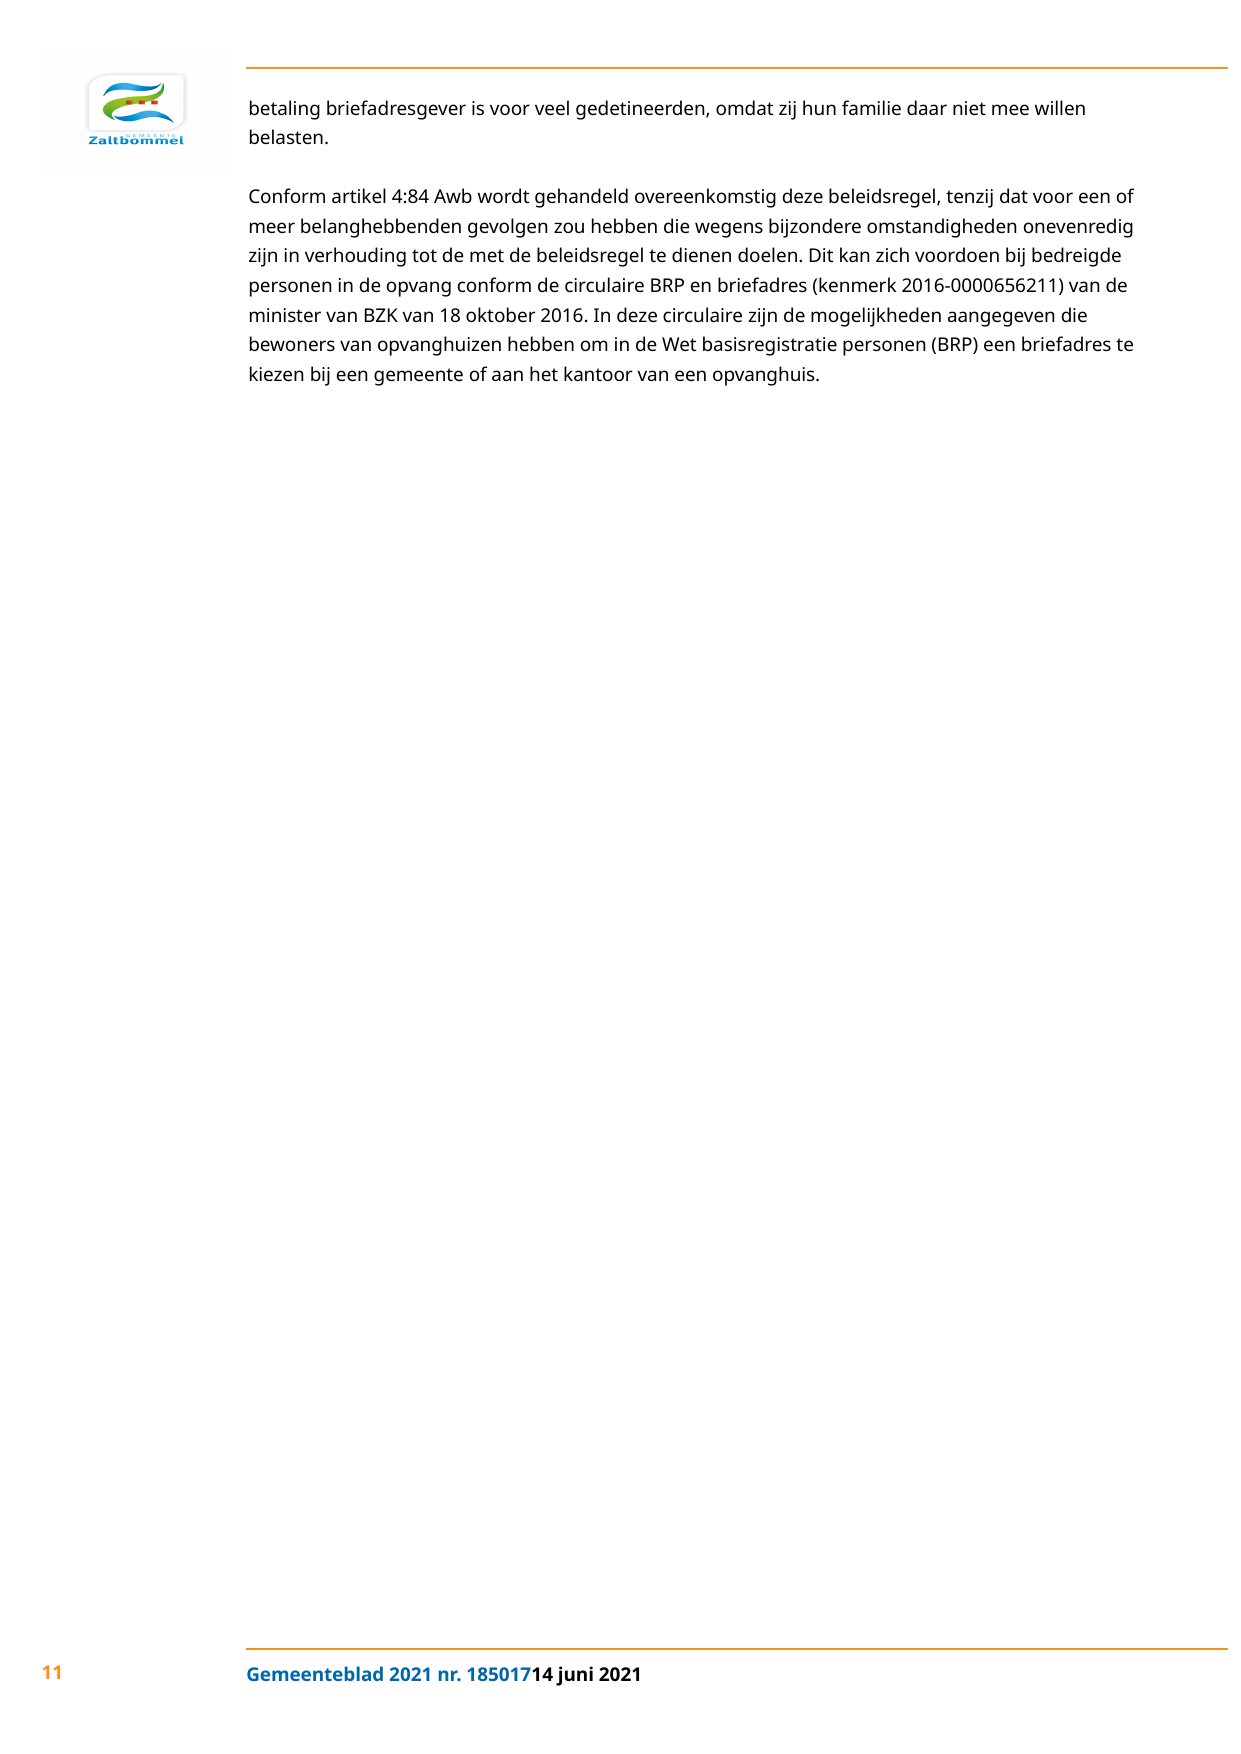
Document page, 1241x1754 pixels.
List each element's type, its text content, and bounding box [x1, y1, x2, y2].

text Conform artikel 4:84 Awb wordt gehandeld overeenkomstig deze beleidsregel, tenzij dat voor een of meer belanghebbenden gevolgen zou hebben die wegens bijzondere omstandigheden onevenredig zijn in verhouding tot de met de beleidsregel te dienen doelen. Dit kan zich voordoen bij bedreigde personen in de opvang conform de circulaire BRP en briefadres (kenmerk 2016-0000656211) van de minister van BZK van 18 oktober 2016. In deze circulaire zijn de mogelijkheden aangegeven die bewoners van opvanghuizen hebben om in de Wet basisregistratie personen (BRP) een briefadres te kiezen bij een gemeente of aan het kantoor van een opvanghuis. [248, 183, 1152, 387]
picture [41, 47, 231, 172]
text betaling briefadresgever is voor veel gedetineerden, omdat zij hun familie daar niet mee willen belasten. [248, 95, 1152, 150]
